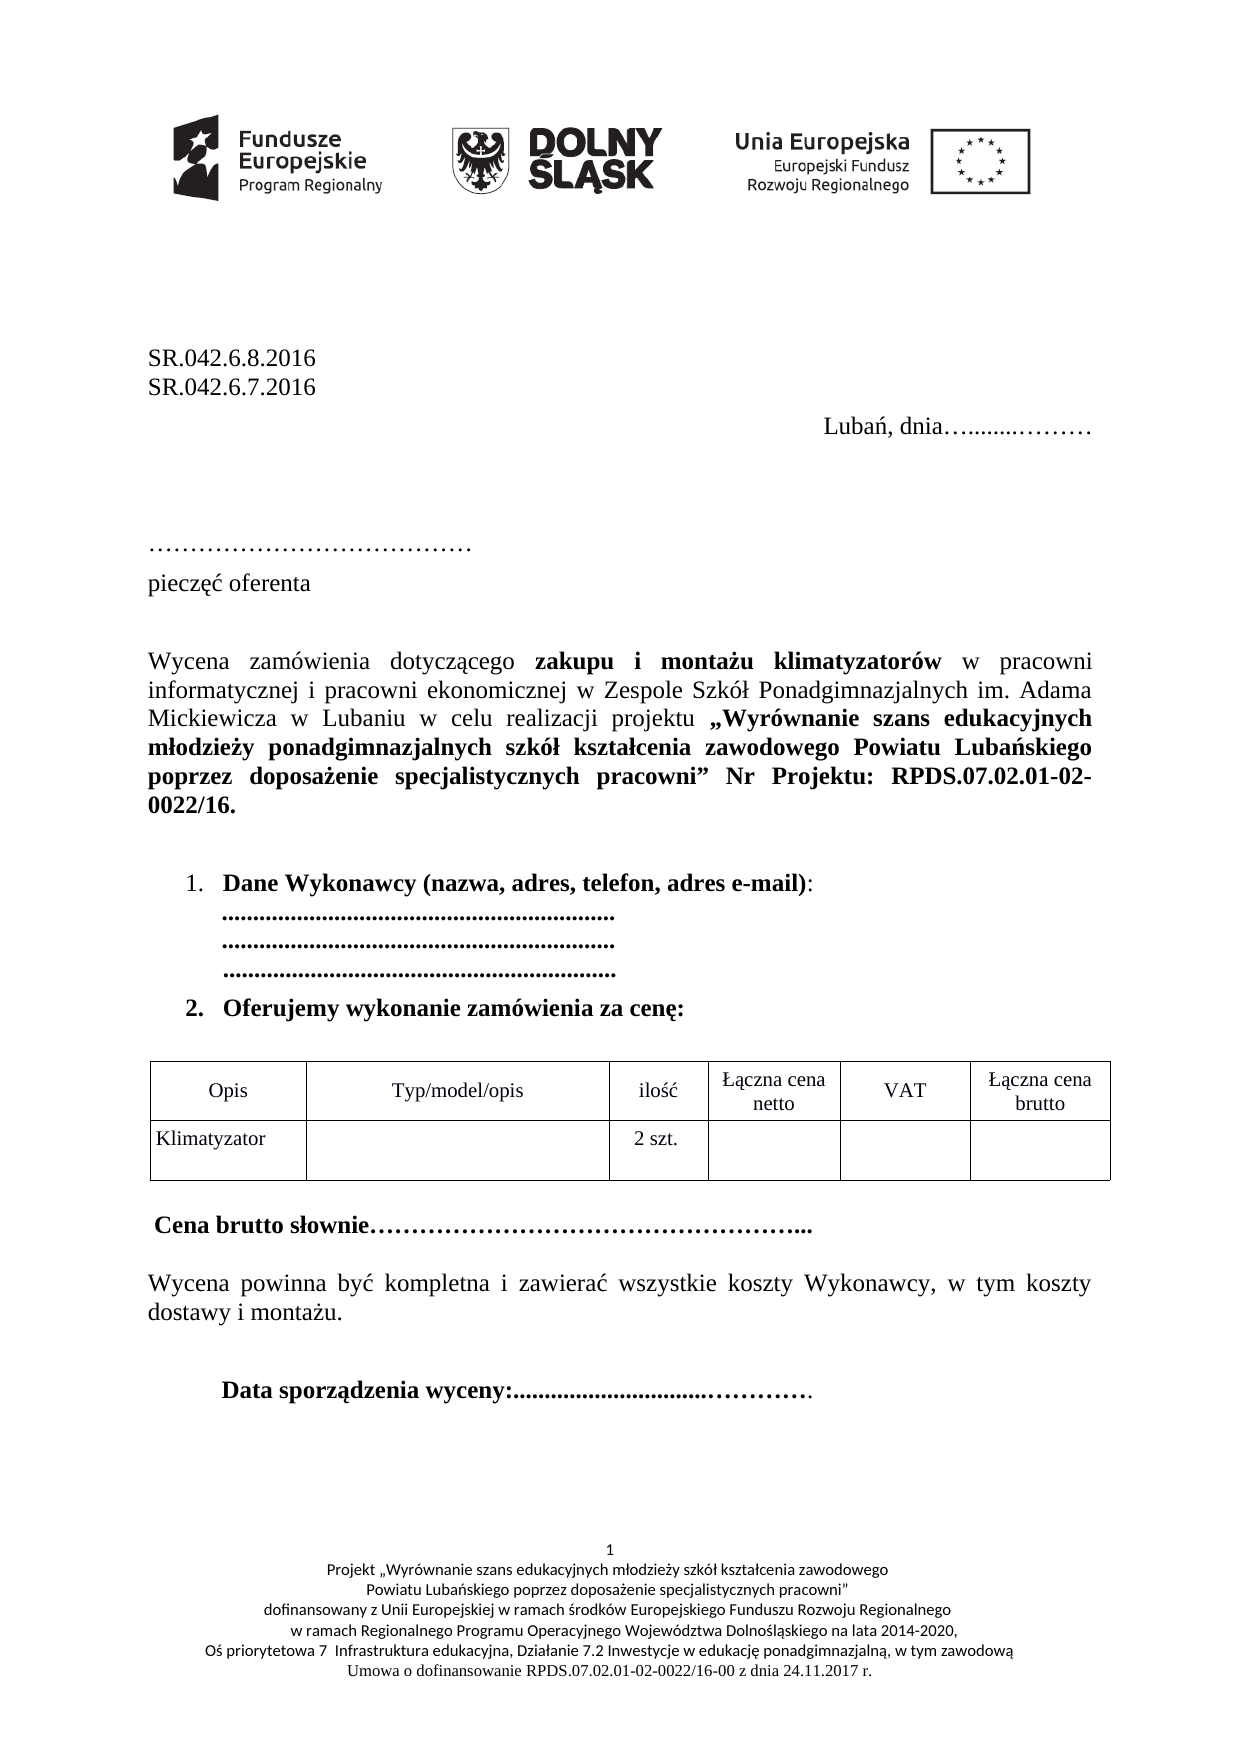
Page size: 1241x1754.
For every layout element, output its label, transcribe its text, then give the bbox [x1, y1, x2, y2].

table_cell [307, 1121, 609, 1180]
table_cell [709, 1121, 840, 1180]
text ............................................................... [148, 897, 1093, 926]
table_header ilość [610, 1062, 708, 1120]
text pieczęć oferenta [148, 568, 1093, 596]
list Dane Wykonawcy (nazwa, adres, telefon, adres e-mail): [185, 868, 1093, 897]
text SR.042.6.7.2016 [148, 372, 1093, 401]
text Lubań, dnia…........……… [148, 411, 1093, 440]
picture [137, 78, 1079, 238]
text Data sporządzenia wyceny:...............................…………. [148, 1375, 1093, 1404]
table_header Łączna cena brutto [971, 1062, 1110, 1120]
text Wycena powinna być kompletna i zawierać wszystkie koszty Wykonawcy, w tym koszty dostawy i montażu. [148, 1268, 1093, 1326]
text ………………………………… [148, 528, 1093, 557]
table_header VAT [841, 1062, 970, 1120]
table_cell [841, 1121, 970, 1180]
table_cell [971, 1121, 1110, 1180]
text Cena brutto słownie……………………………………………... [148, 1211, 1093, 1239]
table_cell 2 szt. [610, 1121, 708, 1180]
table_header Opis [151, 1062, 306, 1120]
text SR.042.6.8.2016 [148, 343, 1093, 372]
list ............................................................... [185, 954, 1093, 983]
table_header Łączna cena netto [709, 1062, 840, 1120]
text ............................................................... [148, 926, 1093, 954]
list Oferujemy wykonanie zamówienia za cenę: [185, 993, 1093, 1022]
table_cell Klimatyzator [151, 1121, 306, 1180]
table_header Typ/model/opis [307, 1062, 609, 1120]
text Wycena zamówienia dotyczącego zakupu i montażu klimatyzatorów w pracowni informatycznej i pracowni ekonomicznej w Zespole Szkół Ponadgimnazjalnych im. Adama Mickiewicza w Lubaniu w celu realizacji projektu „Wyrównanie szans edukacyjnych młodzieży ponadgimnazjalnych szkół kształcenia zawodowego Powiatu Lubańskiego poprzez doposażenie specjalistycznych pracowni” Nr Projektu: RPDS.07.02.01-02-0022/16. [148, 646, 1093, 818]
